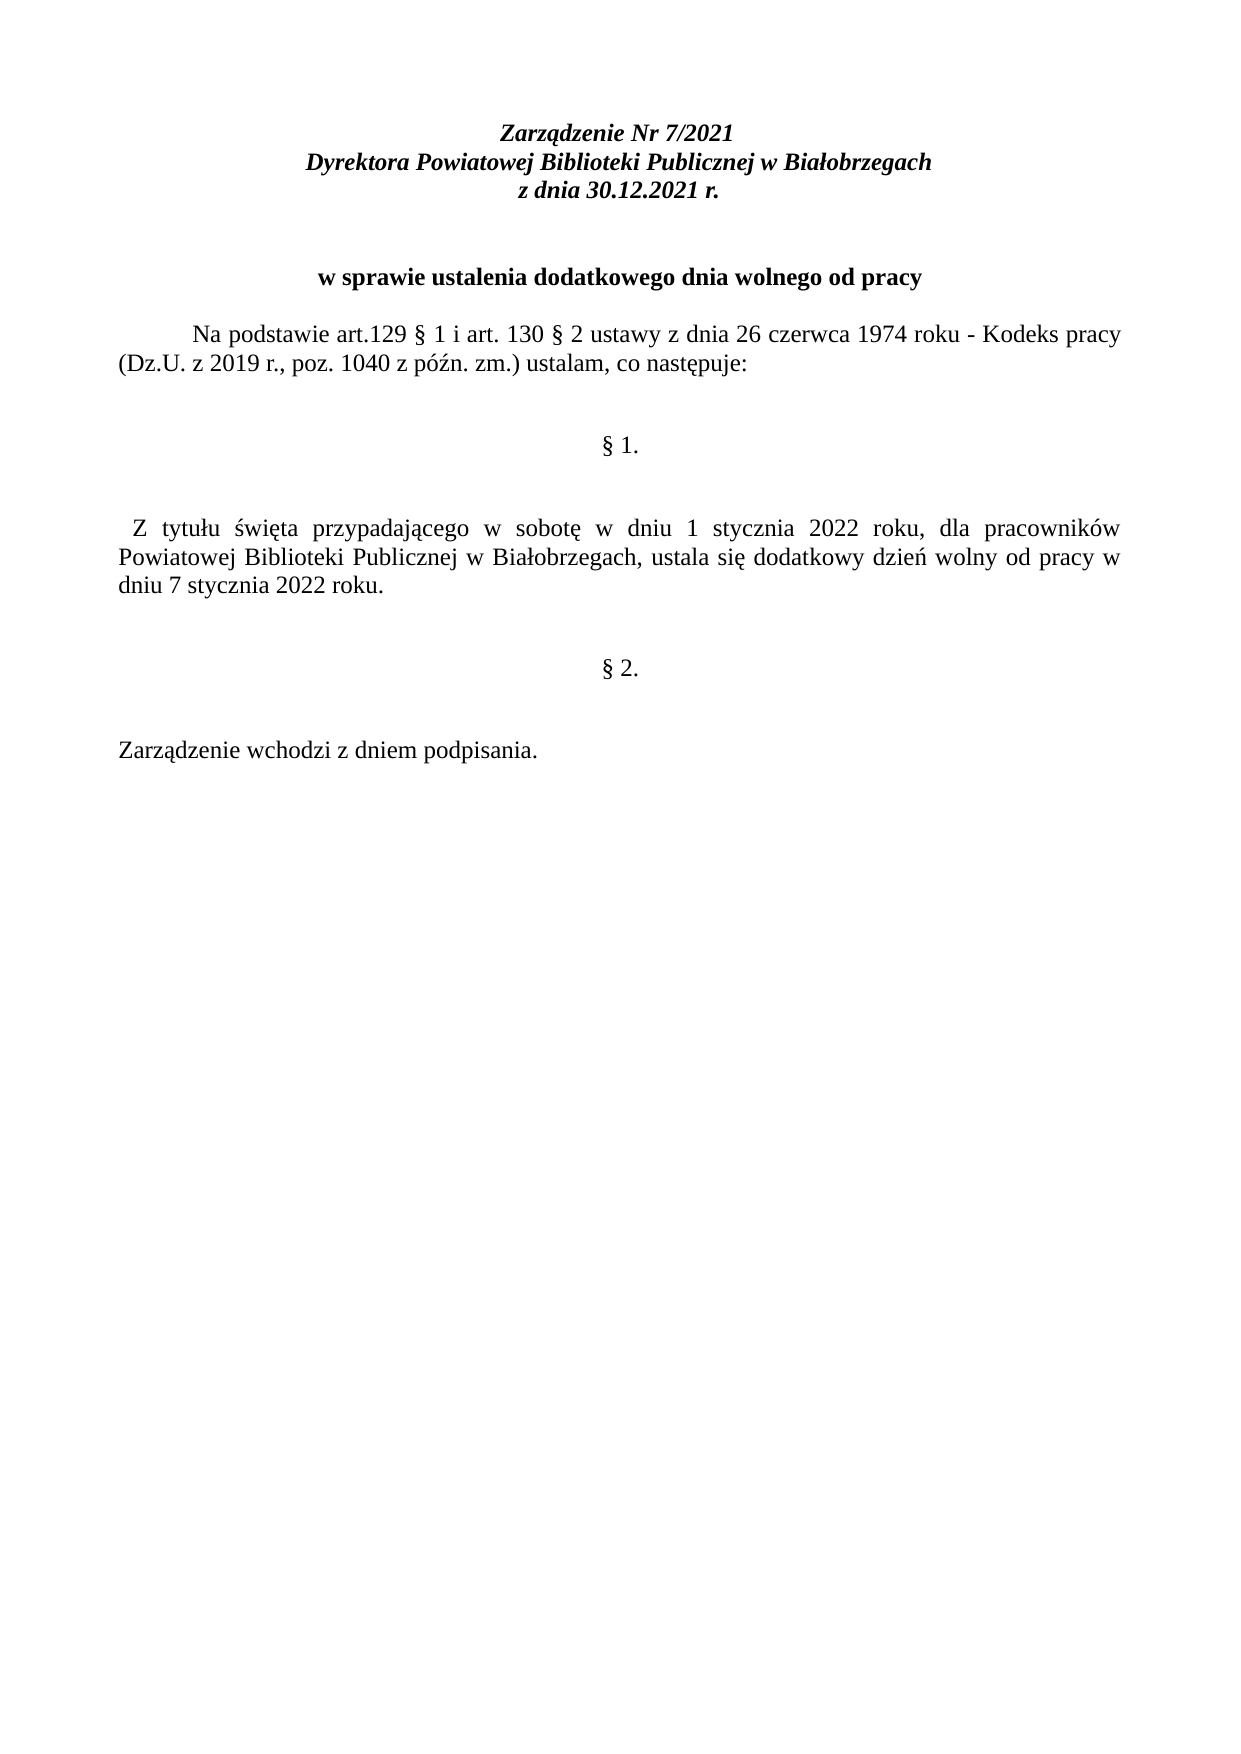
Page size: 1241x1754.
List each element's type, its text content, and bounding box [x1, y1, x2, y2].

text § 2. [118, 653, 1122, 682]
text § 1. [118, 431, 1122, 459]
text Zarządzenie wchodzi z dniem podpisania. [118, 736, 1122, 764]
text w sprawie ustalenia dodatkowego dnia wolnego od pracy [118, 262, 1122, 291]
text Dyrektora Powiatowej Biblioteki Publicznej w Białobrzegach [118, 147, 1122, 176]
text Na podstawie art.129 § 1 i art. 130 § 2 ustawy z dnia 26 czerwca 1974 roku - Kodeks pracy (Dz.U. z 2019 r., poz. 1040 z późn. zm.) ustalam, co następuje: [118, 319, 1122, 377]
text Z tytułu święta przypadającego w sobotę w dniu 1 stycznia 2022 roku, dla pracowników Powiatowej Biblioteki Publicznej w Białobrzegach, ustala się dodatkowy dzień wolny od pracy w dniu 7 stycznia 2022 roku. [118, 513, 1122, 599]
text z dnia 30.12.2021 r. [118, 176, 1122, 204]
text Zarządzenie Nr 7/2021 [118, 118, 1122, 147]
